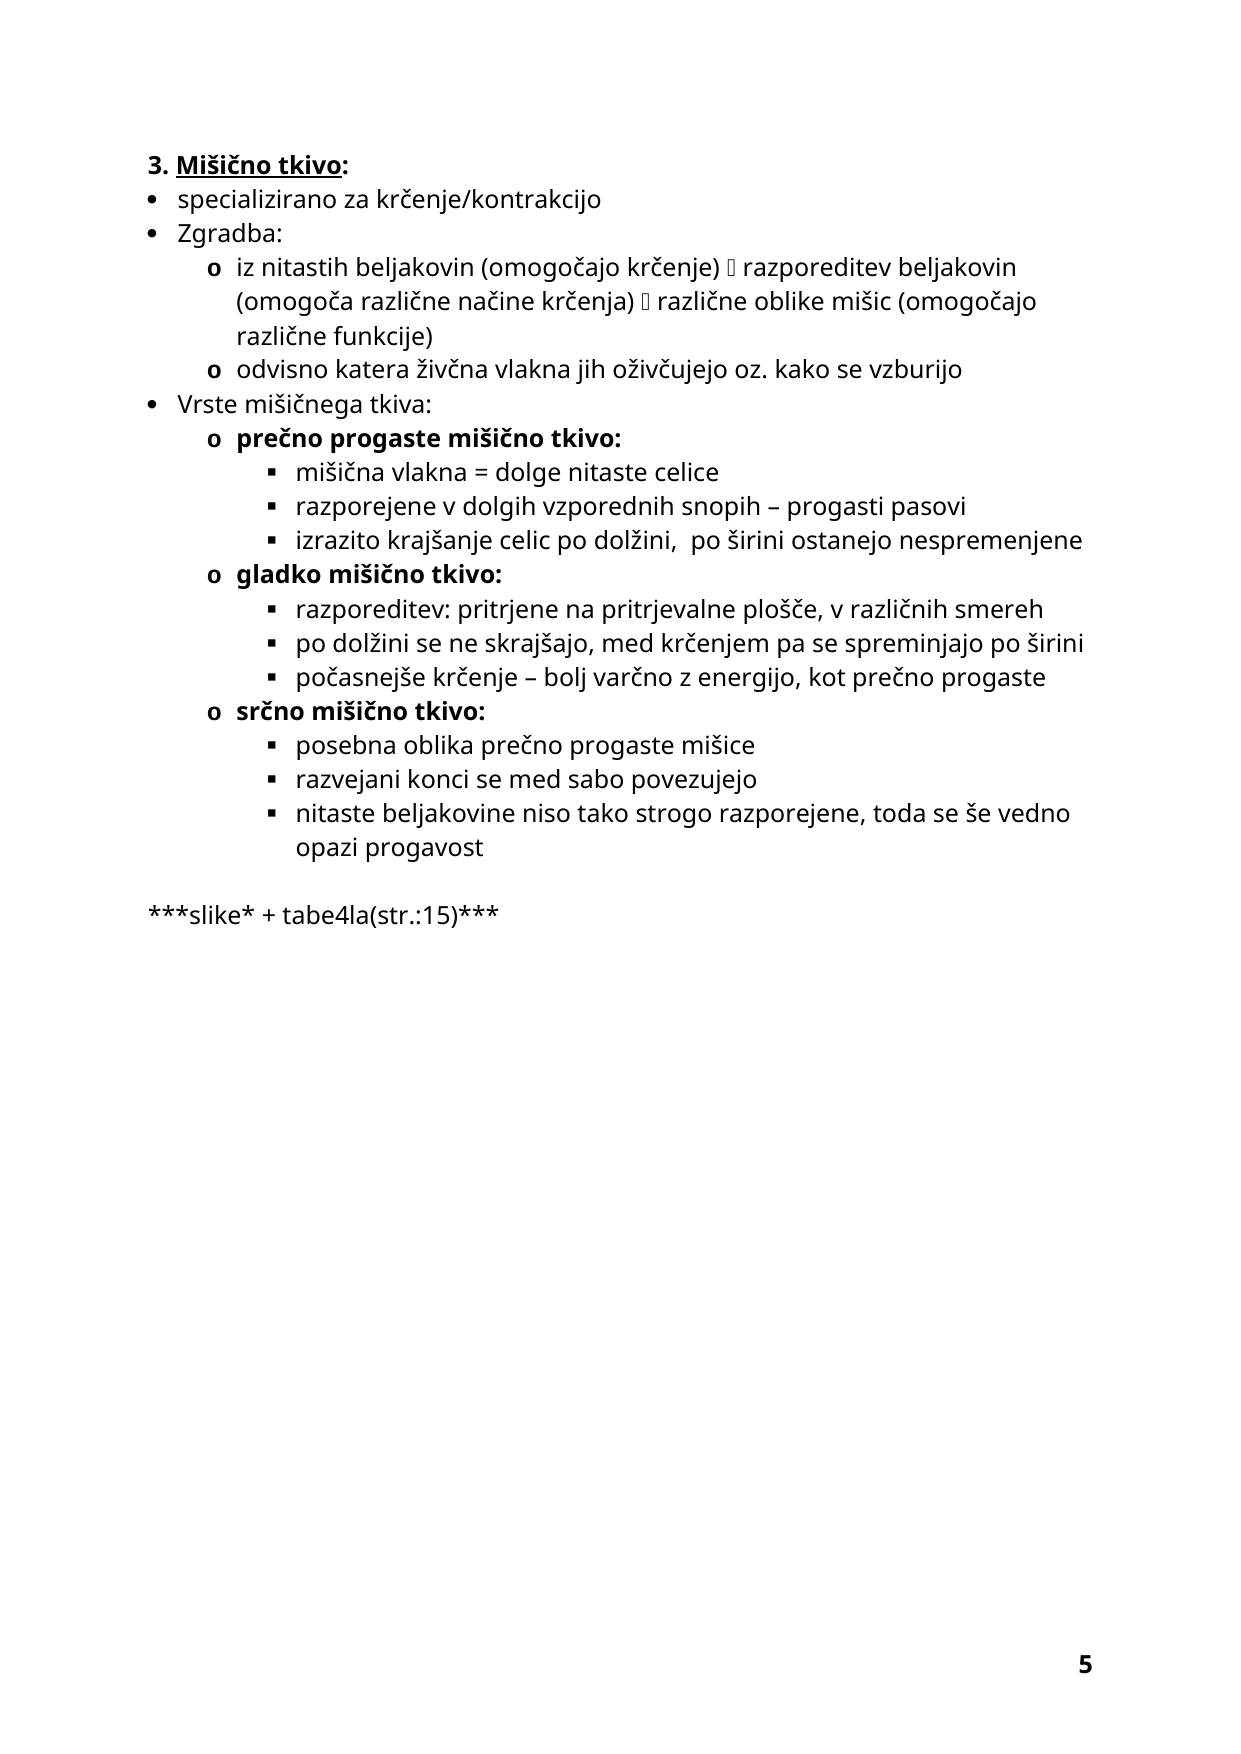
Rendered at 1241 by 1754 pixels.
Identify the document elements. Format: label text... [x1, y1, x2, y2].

list razporejene v dolgih vzporednih snopih – progasti pasovi [266, 489, 1093, 523]
text 3. Mišično tkivo: [148, 148, 1093, 182]
list posebna oblika prečno progaste mišice [266, 728, 1093, 762]
list izrazito krajšanje celic po dolžini, po širini ostanejo nespremenjene [266, 523, 1093, 557]
list razporeditev: pritrjene na pritrjevalne plošče, v različnih smereh [266, 591, 1093, 625]
list nitaste beljakovine niso tako strogo razporejene, toda se še vedno opazi progavost [266, 796, 1093, 864]
text ***slike* + tabe4la(str.:15)*** [148, 898, 1093, 932]
list gladko mišično tkivo: [207, 557, 1093, 591]
list počasnejše krčenje – bolj varčno z energijo, kot prečno progaste [266, 659, 1093, 693]
list prečno progaste mišično tkivo: [207, 421, 1093, 455]
list srčno mišično tkivo: [207, 693, 1093, 728]
list razvejani konci se med sabo povezujejo [266, 762, 1093, 796]
list po dolžini se ne skrajšajo, med krčenjem pa se spreminjajo po širini [266, 625, 1093, 659]
list Zgradba: [148, 216, 1093, 250]
list odvisno katera živčna vlakna jih oživčujejo oz. kako se vzburijo [207, 352, 1093, 386]
list Vrste mišičnega tkiva: [148, 386, 1093, 421]
list mišična vlakna = dolge nitaste celice [266, 455, 1093, 489]
list specializirano za krčenje/kontrakcijo [148, 182, 1093, 216]
list iz nitastih beljakovin (omogočajo krčenje)  razporeditev beljakovin (omogoča različne načine krčenja)  različne oblike mišic (omogočajo različne funkcije) [207, 250, 1093, 352]
